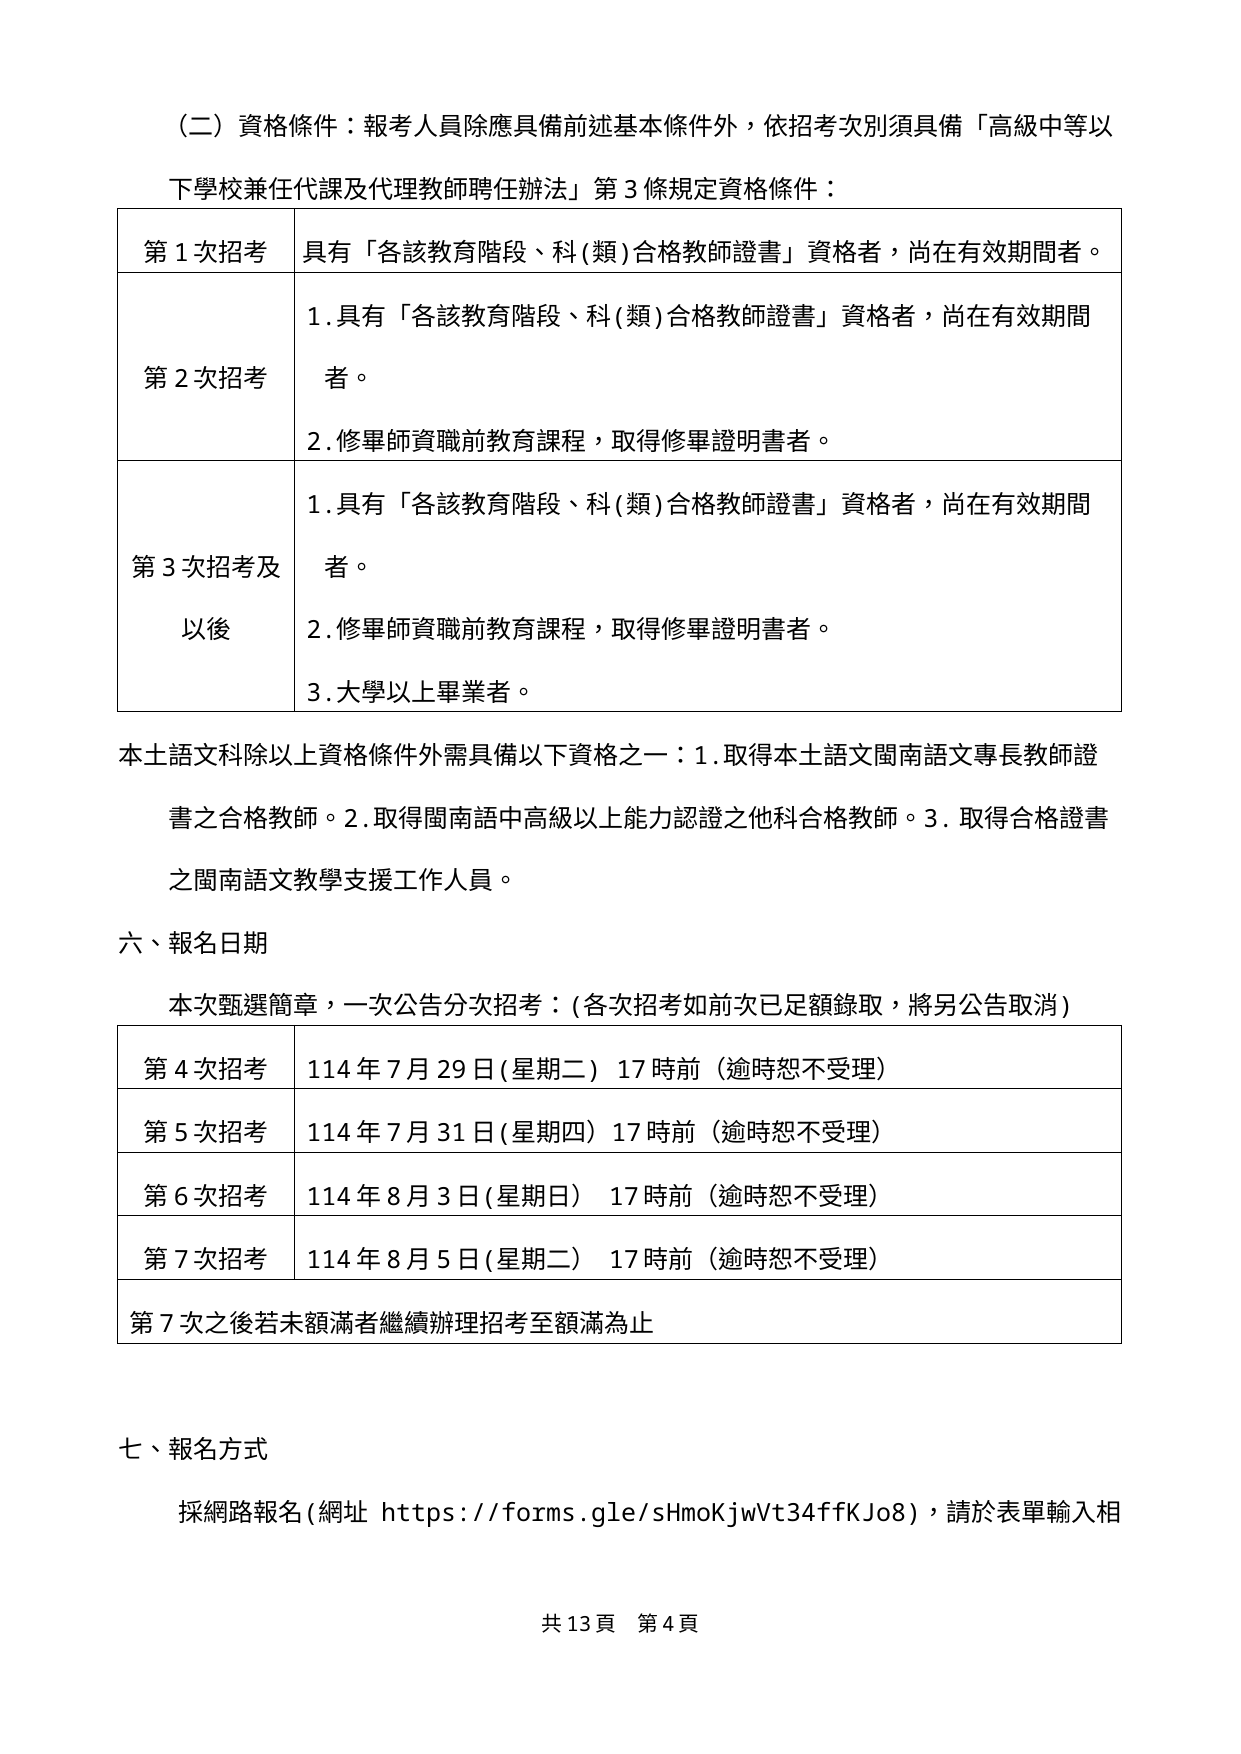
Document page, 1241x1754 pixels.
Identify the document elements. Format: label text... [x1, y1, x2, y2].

table_header 第1次招考 [118, 209, 294, 272]
table_cell 1.具有「各該教育階段、科(類)合格教師證書」資格者，尚在有效期間者。 2.修畢師資職前教育課程，取得修畢證明書者。 3.大學以上畢業者。 [295, 461, 1121, 711]
text （二）資格條件：報考人員除應具備前述基本條件外，依招考次別須具備「高級中等以下學校兼任代課及代理教師聘任辦法」第3條規定資格條件： [118, 83, 1122, 208]
text 七、報名方式 [118, 1406, 1122, 1468]
table_cell 第5次招考 [118, 1089, 294, 1152]
text 六、報名日期 本次甄選簡章，一次公告分次招考：(各次招考如前次已足額錄取，將另公告取消) [118, 900, 1122, 1025]
table_cell 第7次之後若未額滿者繼續辦理招考至額滿為止 [118, 1280, 1121, 1342]
table_cell 第7次招考 [118, 1216, 294, 1279]
table_cell 114年7月31日(星期四）17時前（逾時恕不受理） [295, 1089, 1121, 1152]
text 採網路報名(網址 https://forms.gle/sHmoKjwVt34ffKJo8)，請於表單輸入相 [118, 1468, 1122, 1531]
table_cell 114年8月5日(星期二） 17時前（逾時恕不受理） [295, 1216, 1121, 1279]
table_header 具有「各該教育階段、科(類)合格教師證書」資格者，尚在有效期間者。 [295, 209, 1121, 272]
text 本土語文科除以上資格條件外需具備以下資格之一：1.取得本土語文閩南語文專長教師證書之合格教師。2.取得閩南語中高級以上能力認證之他科合格教師。3. 取得合格證書之閩南語文教學支援工作人員。 [118, 712, 1122, 900]
table_cell 114年8月3日(星期日） 17時前（逾時恕不受理） [295, 1153, 1121, 1215]
table_cell 第2次招考 [118, 273, 294, 460]
table_cell 1.具有「各該教育階段、科(類)合格教師證書」資格者，尚在有效期間者。 2.修畢師資職前教育課程，取得修畢證明書者。 [295, 273, 1121, 460]
table_header 114年7月29日(星期二) 17時前（逾時恕不受理） [295, 1026, 1121, 1088]
table_cell 第3次招考及以後 [118, 461, 294, 711]
table_cell 第6次招考 [118, 1153, 294, 1215]
table_header 第4次招考 [118, 1026, 294, 1088]
